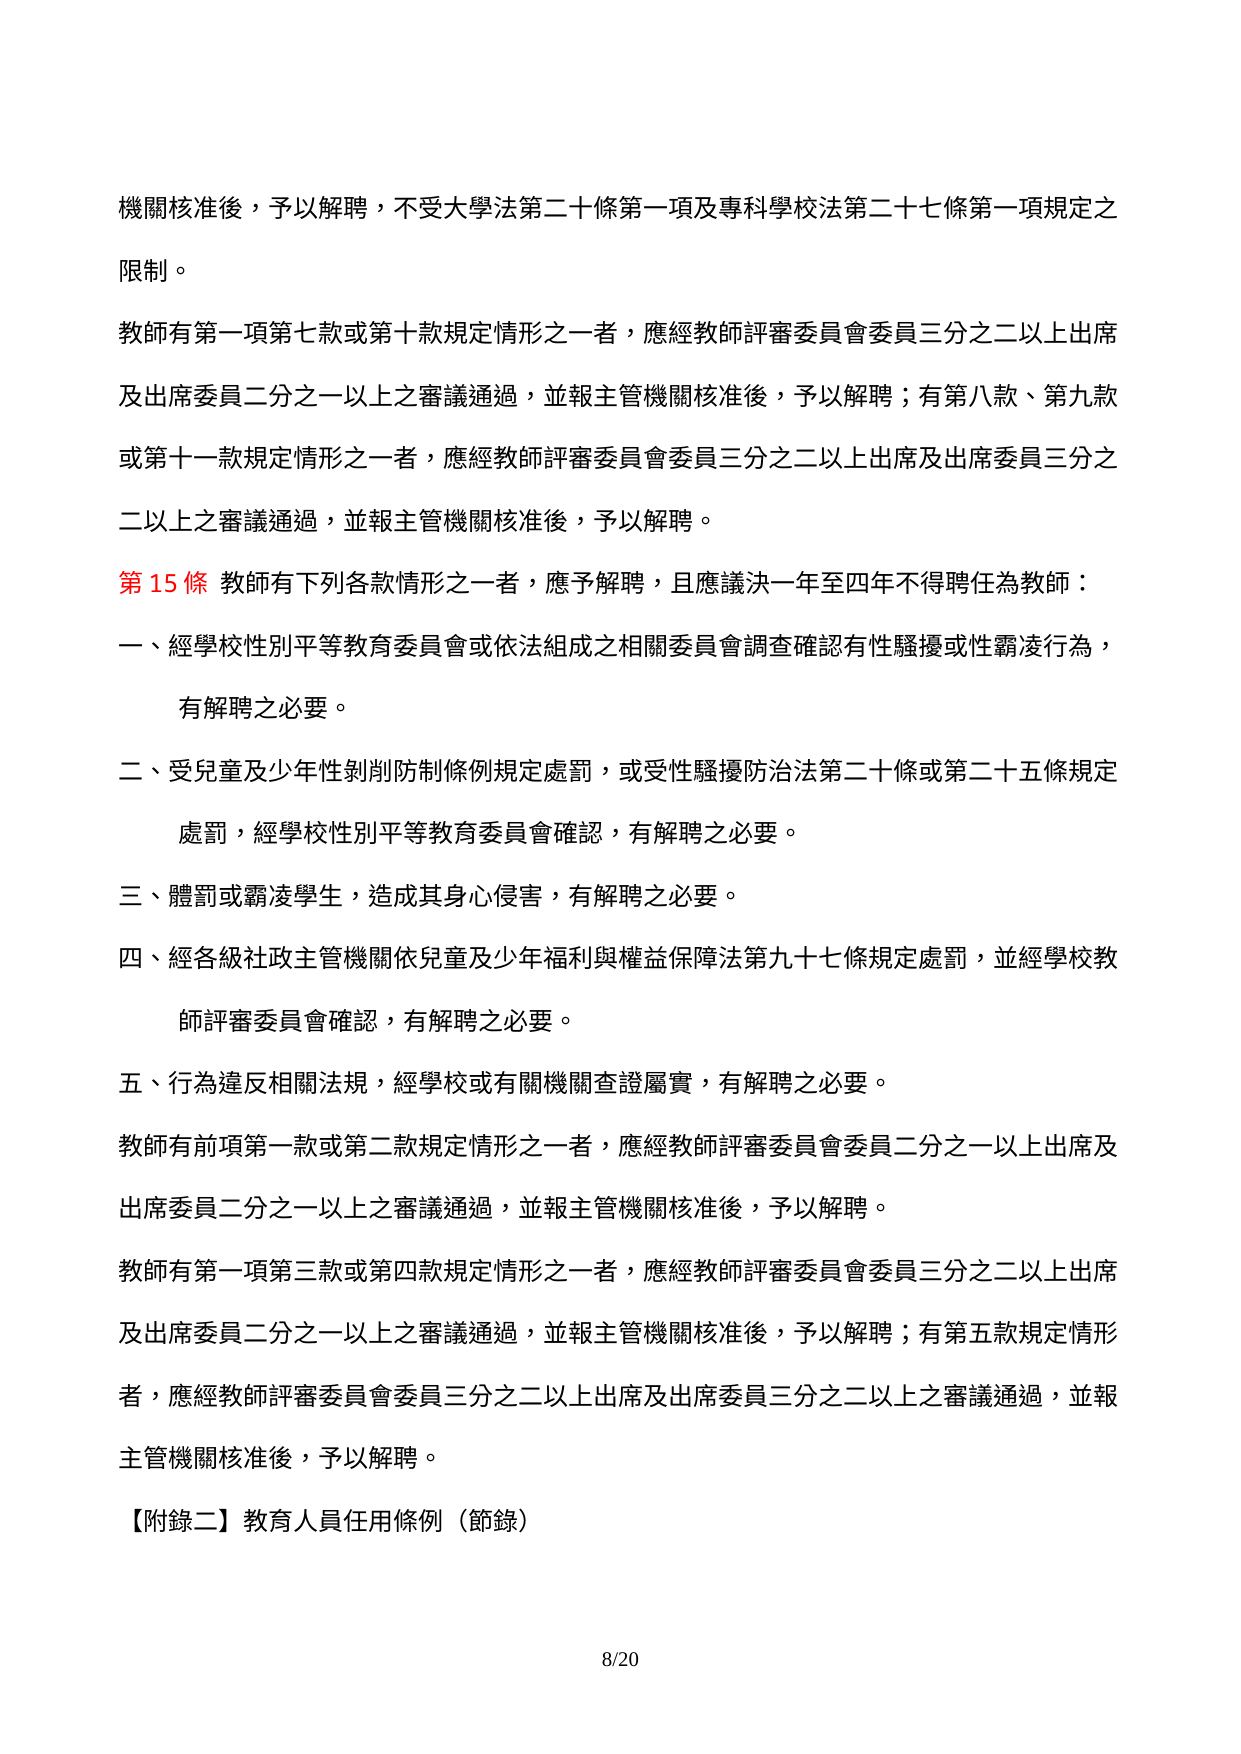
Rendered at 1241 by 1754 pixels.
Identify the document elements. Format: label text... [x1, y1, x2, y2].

text 第15條 教師有下列各款情形之一者，應予解聘，且應議決一年至四年不得聘任為教師： 一、經學校性別平等教育委員會或依法組成之相關委員會調查確認有性騷擾或性霸凌行為， 有解聘之必要。 二、受兒童及少年性剝削防制條例規定處罰，或受性騷擾防治法第二十條或第二十五條規定 處罰，經學校性別平等教育委員會確認，有解聘之必要。 三、體罰或霸凌學生，造成其身心侵害，有解聘之必要。 四、經各級社政主管機關依兒童及少年福利與權益保障法第九十七條規定處罰，並經學校教 師評審委員會確認，有解聘之必要。 五、行為違反相關法規，經學校或有關機關查證屬實，有解聘之必要。 教師有前項第一款或第二款規定情形之一者，應經教師評審委員會委員二分之一以上出席及 出席委員二分之一以上之審議通過，並報主管機關核准後，予以解聘。 教師有第一項第三款或第四款規定情形之一者，應經教師評審委員會委員三分之二以上出席 及出席委員二分之一以上之審議通過，並報主管機關核准後，予以解聘；有第五款規定情形 者，應經教師評審委員會委員三分之二以上出席及出席委員三分之二以上之審議通過，並報 主管機關核准後，予以解聘。 [118, 540, 1122, 1478]
text 【附錄二】教育人員任用條例（節錄） [118, 1478, 1122, 1540]
text 機關核准後，予以解聘，不受大學法第二十條第一項及專科學校法第二十七條第一項規定之限制。 教師有第一項第七款或第十款規定情形之一者，應經教師評審委員會委員三分之二以上出席及出席委員二分之一以上之審議通過，並報主管機關核准後，予以解聘；有第八款、第九款或第十一款規定情形之一者，應經教師評審委員會委員三分之二以上出席及出席委員三分之二以上之審議通過，並報主管機關核准後，予以解聘。 [118, 165, 1122, 540]
